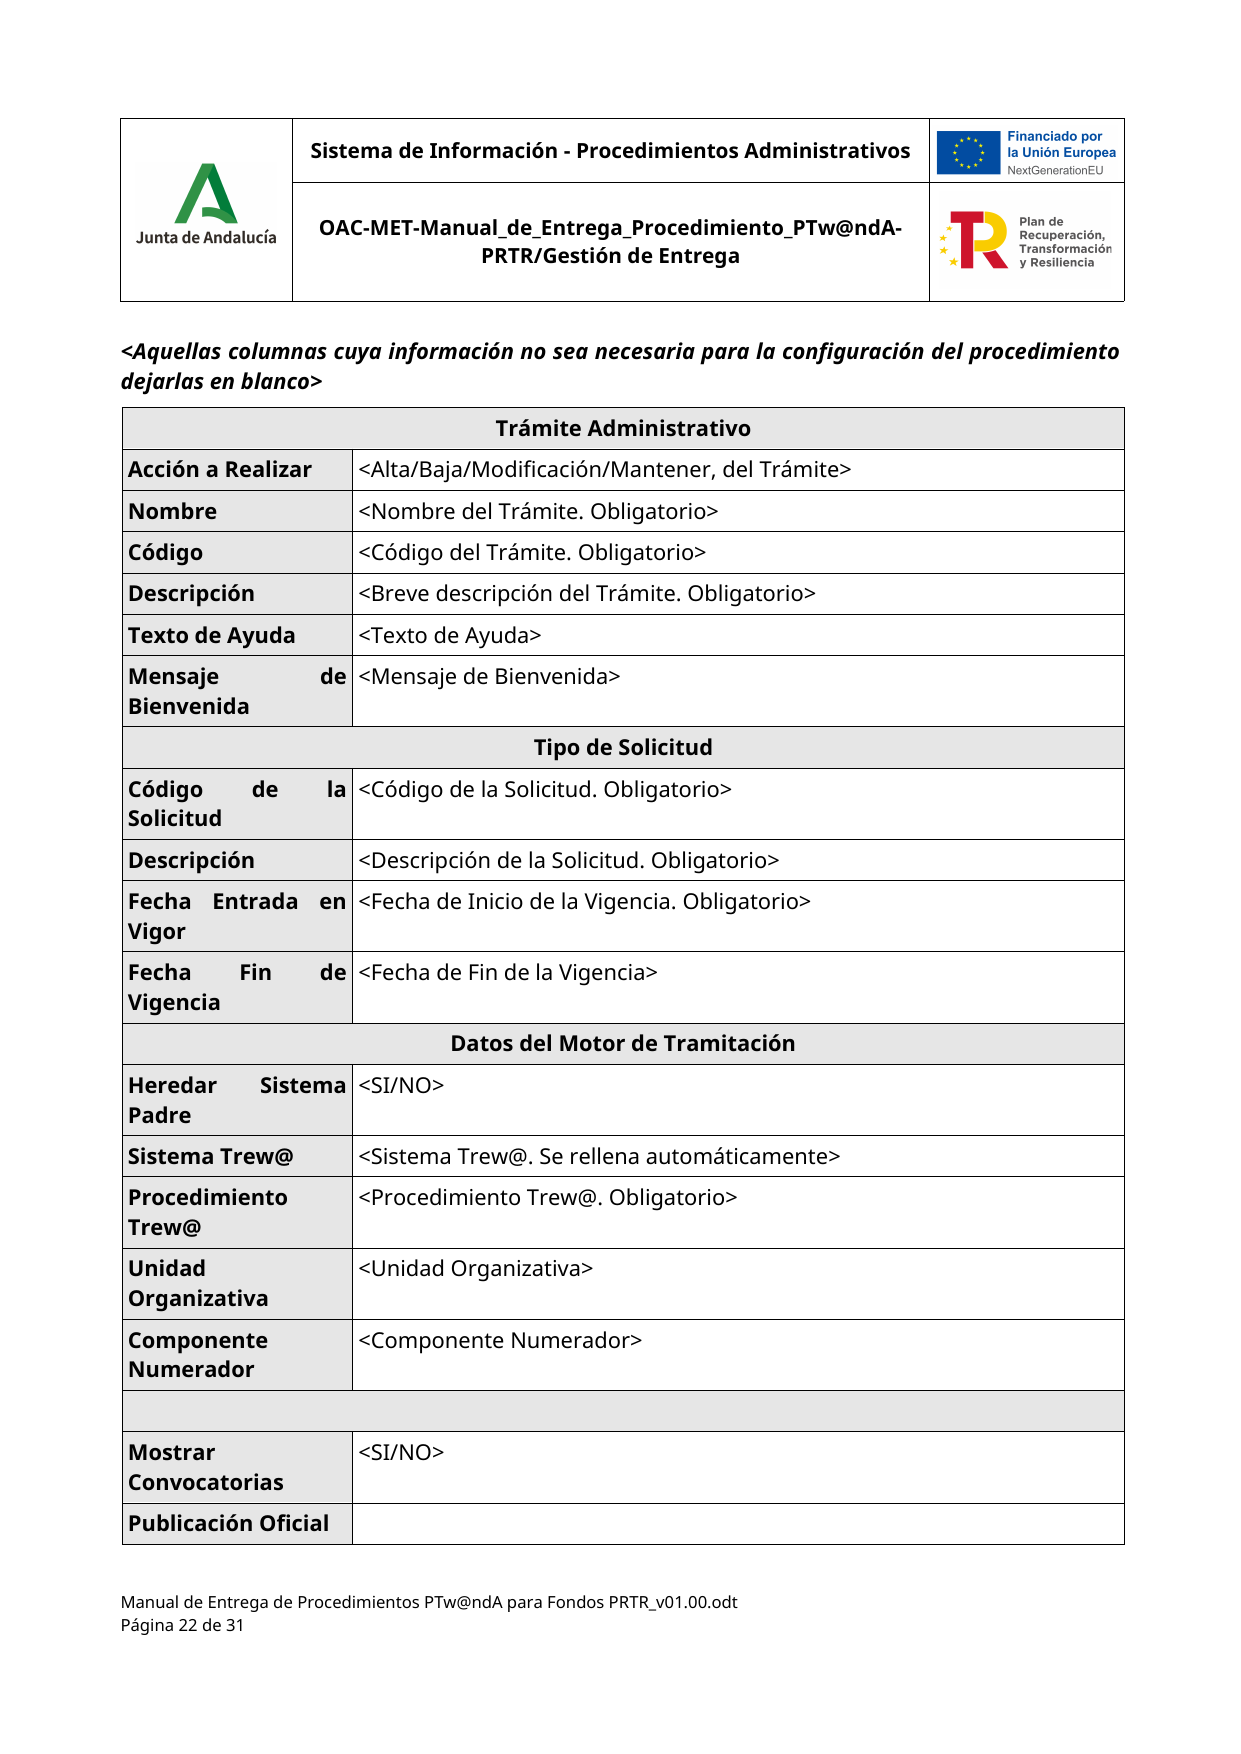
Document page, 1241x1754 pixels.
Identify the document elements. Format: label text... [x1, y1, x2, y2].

table_cell Texto de Ayuda [123, 615, 352, 655]
table_cell Datos del Motor de Tramitación [123, 1024, 1124, 1064]
table_cell Publicación Oficial [123, 1504, 352, 1544]
table_cell Mensaje de Bienvenida [123, 656, 352, 726]
table_cell <Nombre del Trámite. Obligatorio> [353, 491, 1124, 531]
table_cell <Fecha de Fin de la Vigencia> [353, 952, 1124, 1023]
table_cell Acción a Realizar [123, 450, 352, 490]
table_cell Tipo de Solicitud [123, 727, 1124, 768]
table_cell <Sistema Trew@. Se rellena automáticamente> [353, 1136, 1124, 1176]
table_cell Código [123, 532, 352, 573]
table_cell <Fecha de Inicio de la Vigencia. Obligatorio> [353, 881, 1124, 951]
table_header Trámite Administrativo [123, 408, 1124, 448]
table_cell <Unidad Organizativa> [353, 1249, 1124, 1319]
table_cell Código de la Solicitud [123, 769, 352, 839]
table_cell Procedimiento Trew@ [123, 1177, 352, 1248]
table_cell Componente Numerador [123, 1320, 352, 1390]
table_cell <SI/NO> [353, 1065, 1124, 1135]
table_cell Descripción [123, 574, 352, 614]
table_cell Sistema Trew@ [123, 1136, 352, 1176]
picture [939, 191, 1112, 289]
table_cell [123, 1391, 1124, 1431]
table_cell Fecha Fin de Vigencia [123, 952, 352, 1023]
picture [932, 125, 1119, 180]
table_cell [353, 1504, 1124, 1544]
table_cell Nombre [123, 491, 352, 531]
table_cell <Procedimiento Trew@. Obligatorio> [353, 1177, 1124, 1248]
table_cell <Alta/Baja/Modificación/Mantener, del Trámite> [353, 450, 1124, 490]
table_cell <Componente Numerador> [353, 1320, 1124, 1390]
table_cell <Mensaje de Bienvenida> [353, 656, 1124, 726]
table_cell <SI/NO> [353, 1432, 1124, 1502]
table_cell Fecha Entrada en Vigor [123, 881, 352, 951]
table_cell <Código del Trámite. Obligatorio> [353, 532, 1124, 573]
table_cell <Texto de Ayuda> [353, 615, 1124, 655]
table_cell Unidad Organizativa [123, 1249, 352, 1319]
table_cell Mostrar Convocatorias [123, 1432, 352, 1502]
table_cell Descripción [123, 840, 352, 880]
table_cell <Descripción de la Solicitud. Obligatorio> [353, 840, 1124, 880]
table_cell <Código de la Solicitud. Obligatorio> [353, 769, 1124, 839]
table_cell Heredar Sistema Padre [123, 1065, 352, 1135]
text <Aquellas columnas cuya información no sea necesaria para la configuración del procedimiento dejarlas en blanco> [120, 336, 1123, 395]
table_cell <Breve descripción del Trámite. Obligatorio> [353, 574, 1124, 614]
picture [135, 162, 277, 245]
